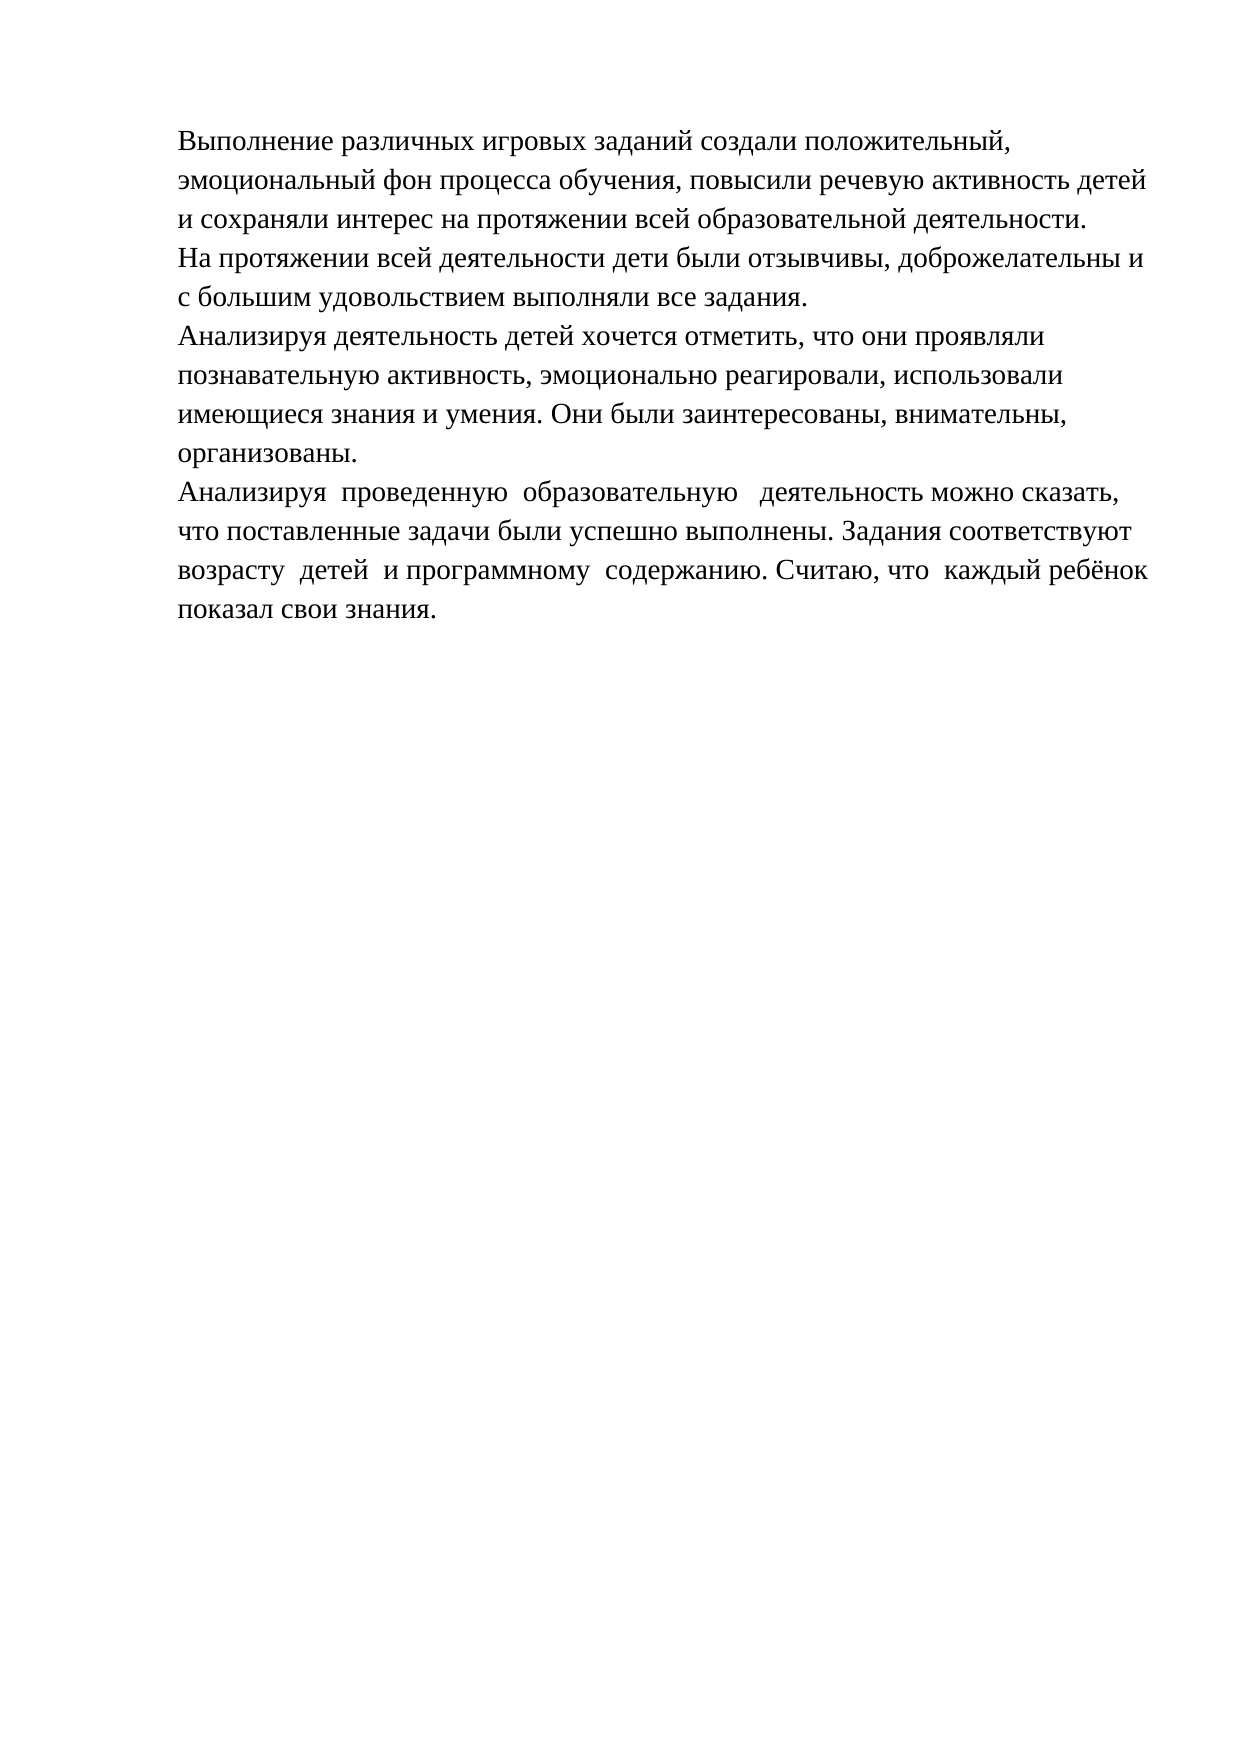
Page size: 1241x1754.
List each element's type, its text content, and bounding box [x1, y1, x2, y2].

text Выполнение различных игровых заданий создали положительный, эмоциональный фон процесса обучения, повысили речевую активность детей и сохраняли интерес на протяжении всей образовательной деятельности. [177, 118, 1152, 235]
text Анализируя деятельность детей хочется отметить, что они проявляли познавательную активность, эмоционально реагировали, использовали имеющиеся знания и умения. Они были заинтересованы, внимательны, организованы. [177, 313, 1152, 469]
text Анализируя проведенную образовательную деятельность можно сказать, что поставленные задачи были успешно выполнены. Задания соответствуют возрасту детей и программному содержанию. Считаю, что каждый ребёнок показал свои знания. [177, 469, 1152, 624]
text На протяжении всей деятельности дети были отзывчивы, доброжелательны и с большим удовольствием выполняли все задания. [177, 235, 1152, 313]
